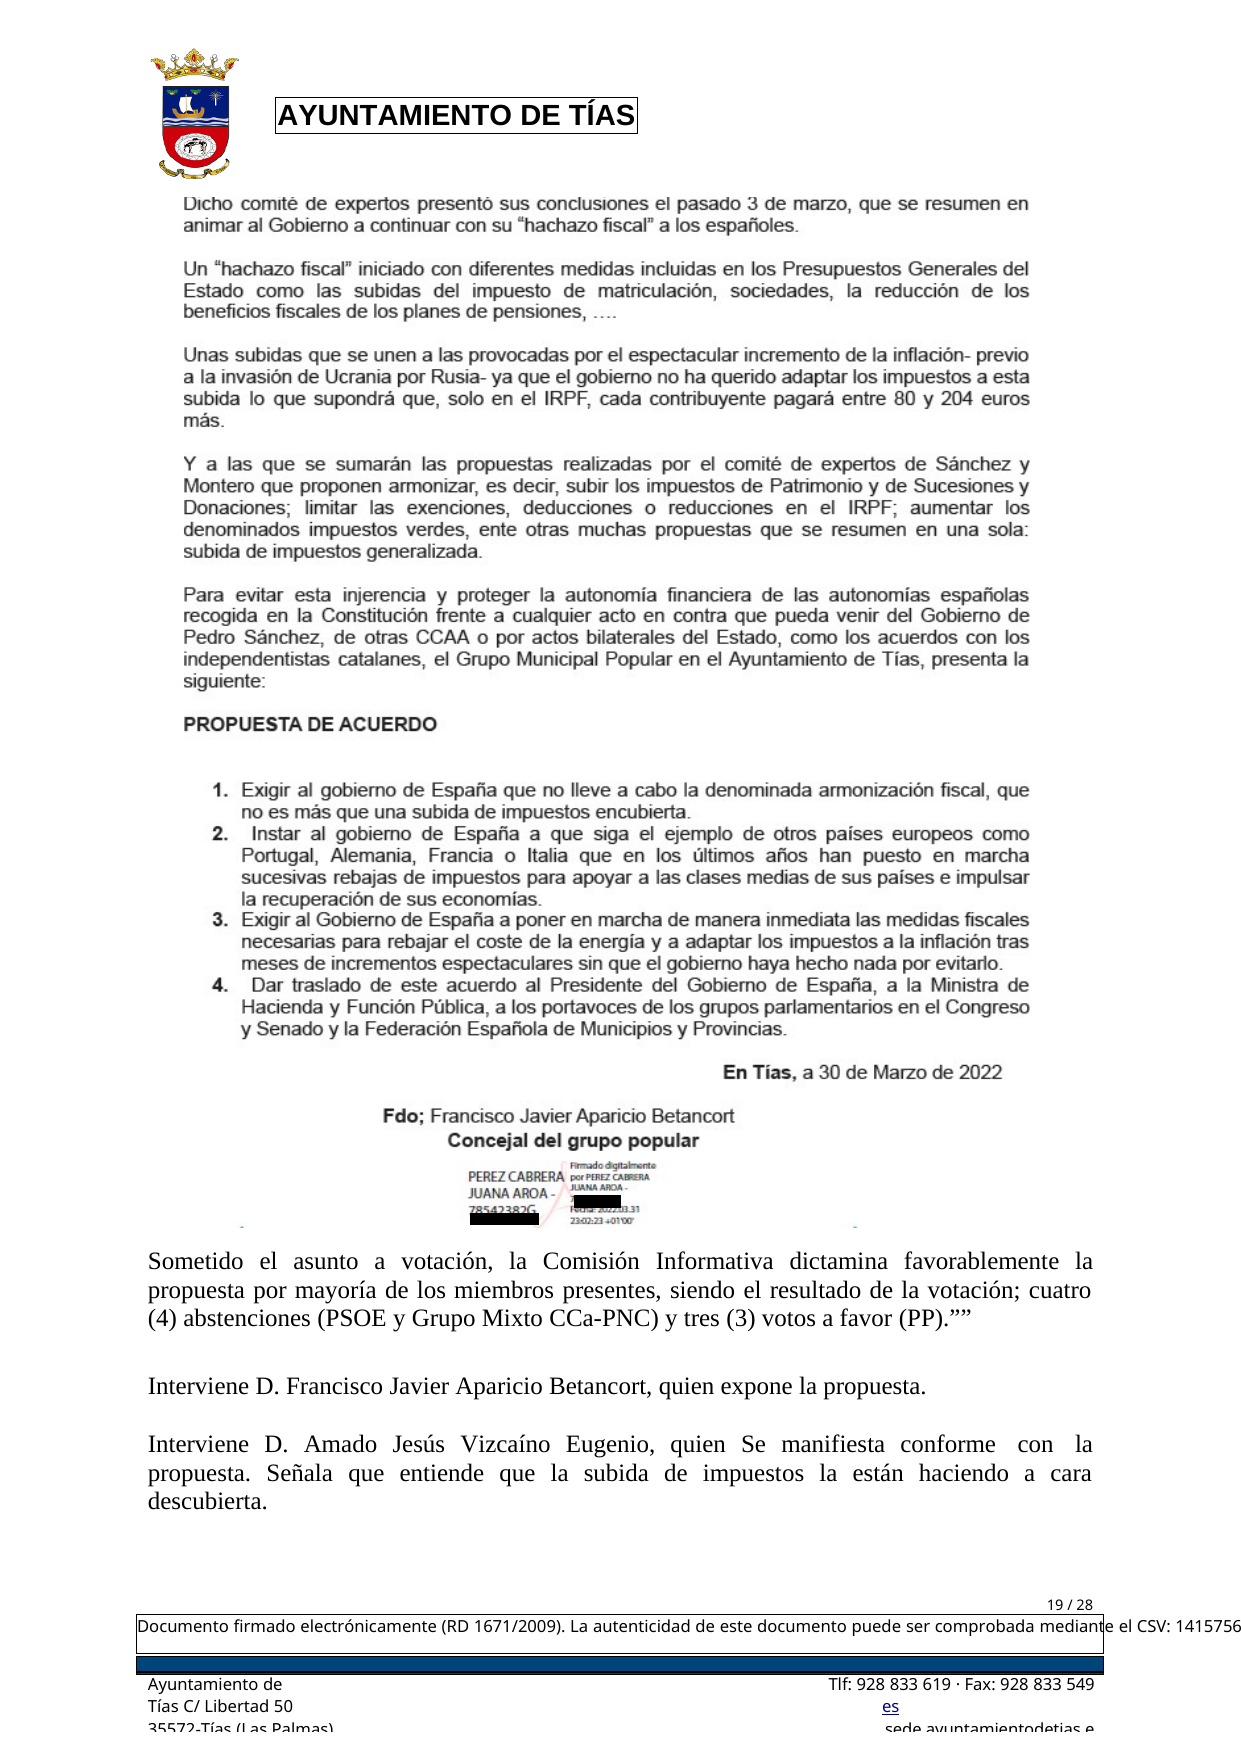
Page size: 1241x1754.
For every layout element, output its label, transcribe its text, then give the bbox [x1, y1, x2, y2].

text Interviene D. Francisco Javier Aparicio Betancort, quien expone la propuesta. [148, 1371, 1105, 1400]
text 19 / 28 [135, 1594, 1093, 1614]
text Interviene D. Amado Jesús Vizcaíno Eugenio, quien Se manifiesta conforme con la propuesta. Señala que entiende que la subida de impuestos la están haciendo a cara descubierta. [148, 1429, 1093, 1515]
text Sometido el asunto a votación, la Comisión Informativa dictamina favorablemente la propuesta por mayoría de los miembros presentes, siendo el resultado de la votación; cuatro [148, 1246, 1093, 1303]
picture [150, 48, 241, 179]
picture [183, 197, 1030, 1228]
text (4) abstenciones (PSOE y Grupo Mixto CCa-PNC) y tres (3) votos a favor (PP).”” [148, 1303, 1105, 1332]
